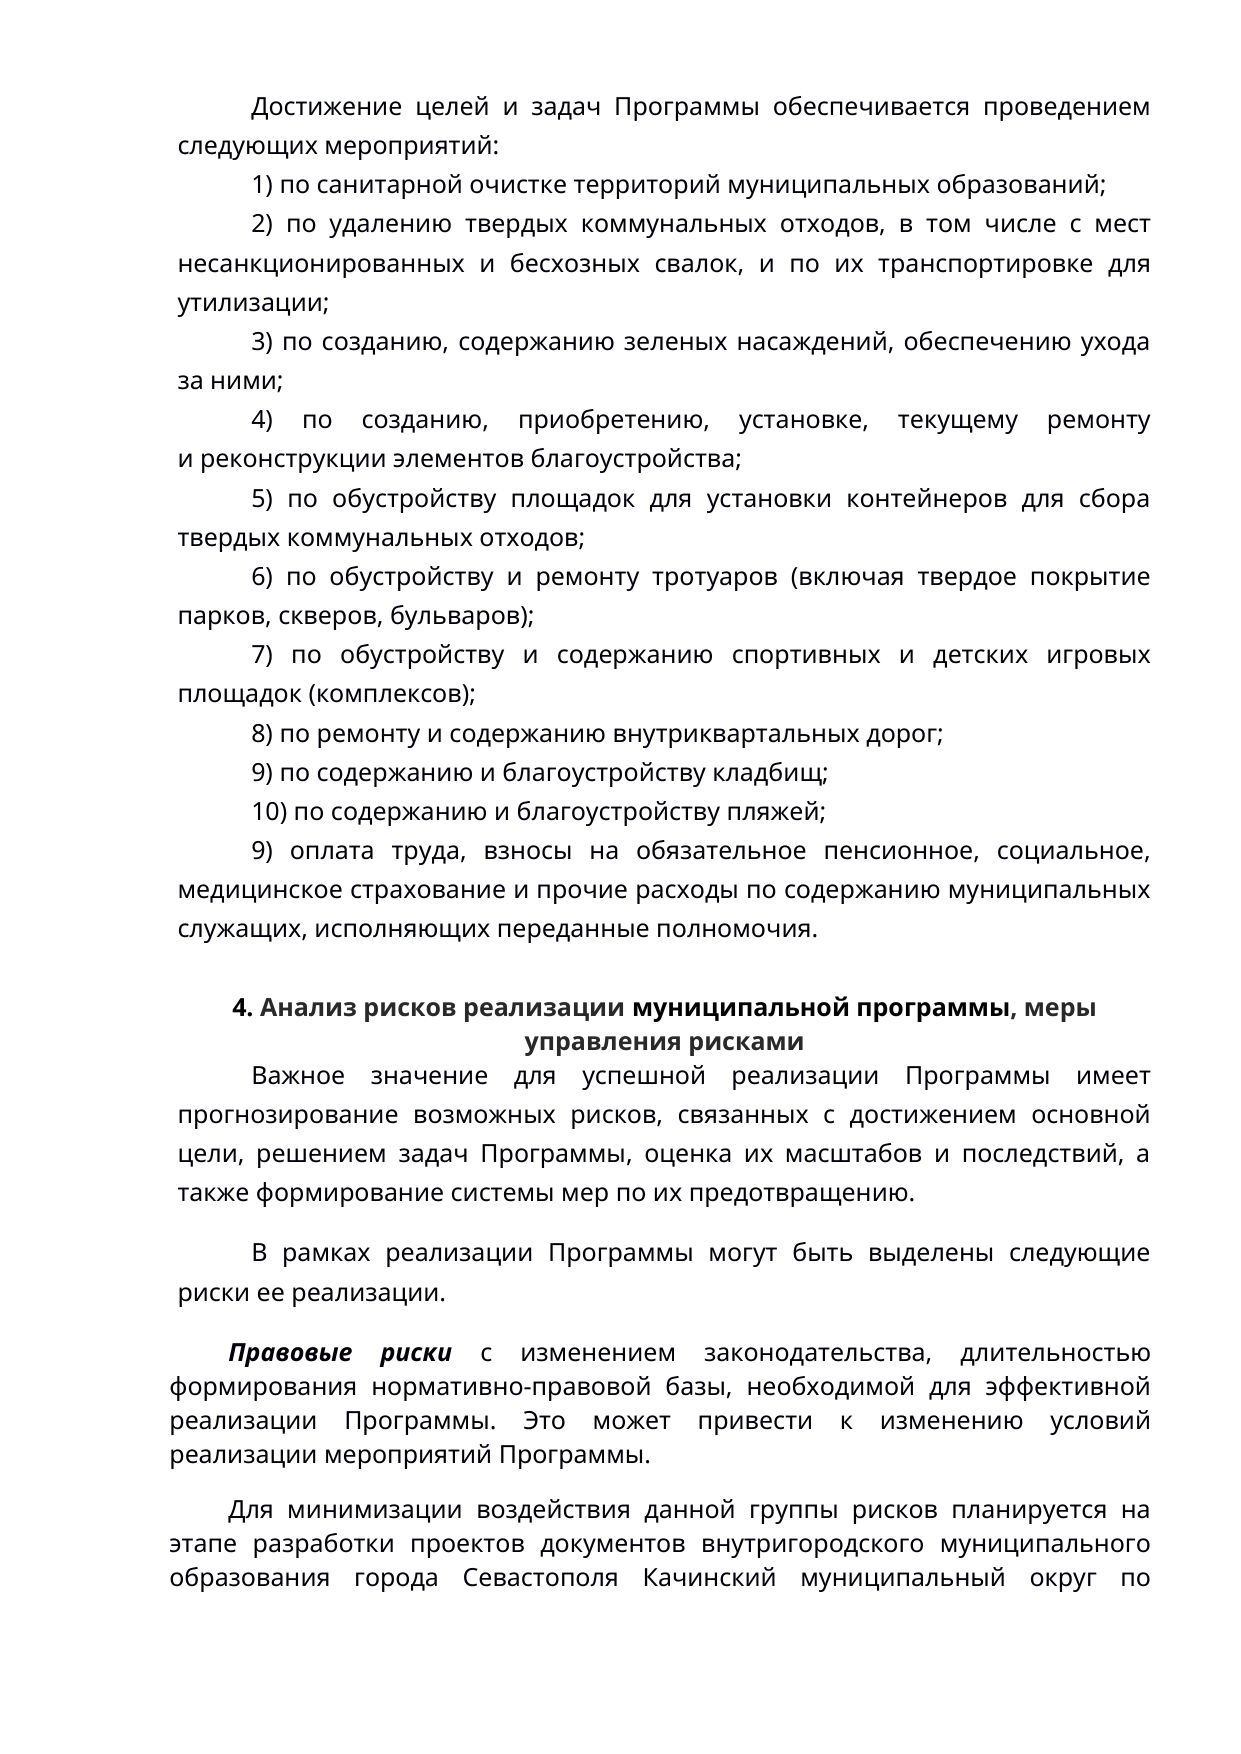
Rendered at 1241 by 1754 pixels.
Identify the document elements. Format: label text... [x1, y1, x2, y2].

text 5) по обустройству площадок для установки контейнеров для сбора твердых коммунальных отходов; [177, 480, 1152, 553]
text Достижение целей и задач Программы обеспечивается проведением следующих мероприятий: [177, 89, 1152, 162]
text 7) по обустройству и содержанию спортивных и детских игровых площадок (комплексов); [177, 637, 1152, 710]
text Важное значение для успешной реализации Программы имеет прогнозирование возможных рисков, связанных с достижением основной цели, решением задач Программы, оценка их масштабов и последствий, а также формирование системы мер по их предотвращению. [177, 1058, 1152, 1209]
text 6) по обустройству и ремонту тротуаров (включая твердое покрытие парков, скверов, бульваров); [177, 559, 1152, 632]
text 8) по ремонту и содержанию внутриквартальных дорог; [177, 715, 1152, 749]
text 10) по содержанию и благоустройству пляжей; [177, 794, 1152, 828]
text 9) по содержанию и благоустройству кладбищ; [177, 754, 1152, 788]
text 2) по удалению твердых коммунальных отходов, в том числе с мест несанкционированных и бесхозных свалок, и по их транспортировке для утилизации; [177, 206, 1152, 318]
text 1) по санитарной очистке территорий муниципальных образований; [177, 167, 1152, 201]
text 3) по созданию, содержанию зеленых насаждений, обеспечению ухода за ними; [177, 324, 1152, 397]
text Правовые риски с изменением законодательства, длительностью формирования нормативно-правовой базы, необходимой для эффективной реализации Программы. Это может привести к изменению условий реализации мероприятий Программы. [169, 1334, 1152, 1471]
text В рамках реализации Программы могут быть выделены следующие риски ее реализации. [177, 1235, 1152, 1308]
list 4. Анализ рисков реализации муниципальной программы, меры управления рисками [177, 989, 1152, 1058]
text 9) оплата труда, взносы на обязательное пенсионное, социальное, медицинское страхование и прочие расходы по содержанию муниципальных служащих, исполняющих переданные полномочия. [177, 833, 1152, 945]
text 4) по созданию, приобретению, установке, текущему ремонту и реконструкции элементов благоустройства; [177, 402, 1152, 475]
text Для минимизации воздействия данной группы рисков планируется на этапе разработки проектов документов внутригородского муниципального образования города Севастополя Качинский муниципальный округ по [169, 1491, 1152, 1593]
